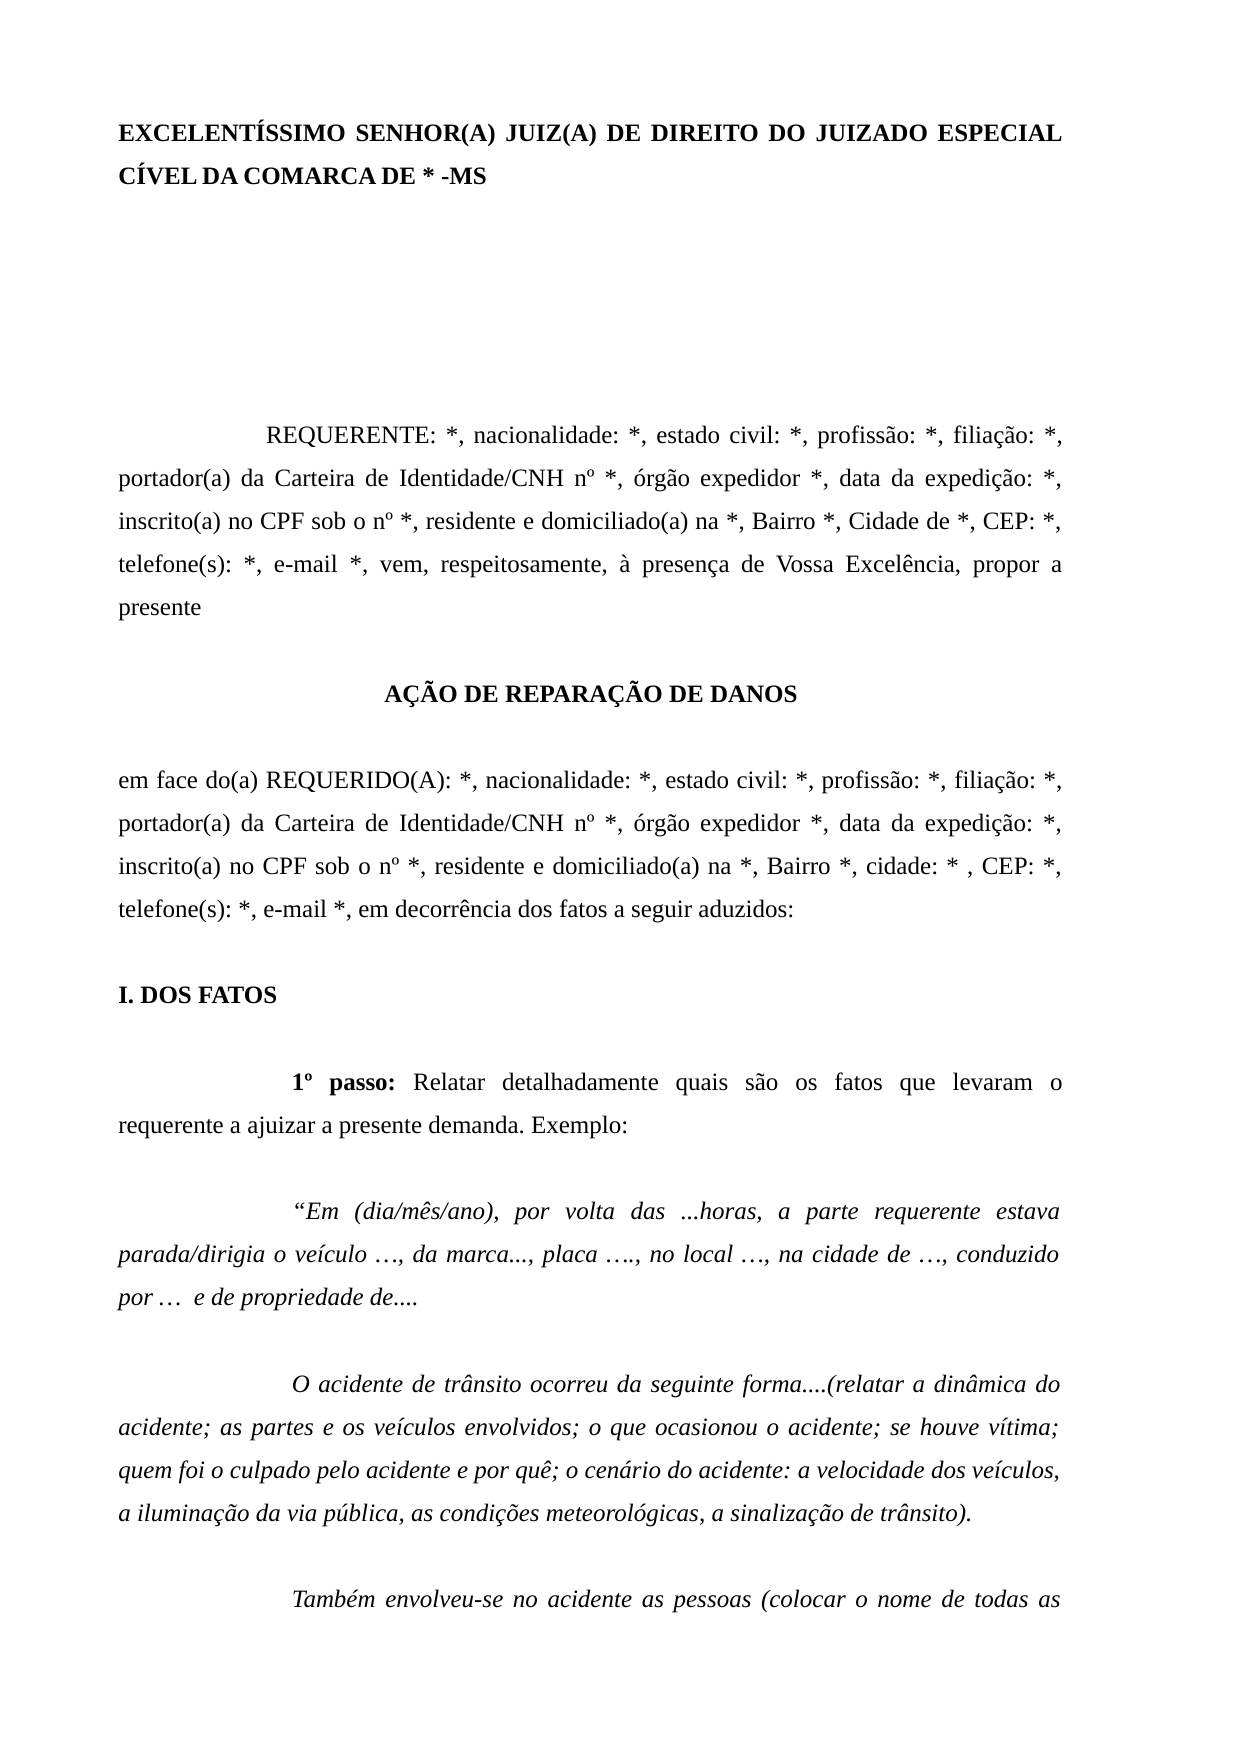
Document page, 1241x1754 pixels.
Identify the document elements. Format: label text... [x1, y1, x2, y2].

text O acidente de trânsito ocorreu da seguinte forma....(relatar a dinâmica do acidente; as partes e os veículos envolvidos; o que ocasionou o acidente; se houve vítima; quem foi o culpado pelo acidente e por quê; o cenário do acidente: a velocidade dos veículos, a iluminação da via pública, as condições meteorológicas, a sinalização de trânsito). [118, 1369, 1063, 1527]
text AÇÃO DE REPARAÇÃO DE DANOS [118, 679, 1063, 707]
text “Em (dia/mês/ano), por volta das ...horas, a parte requerente estava parada/dirigia o veículo …, da marca..., placa …., no local …, na cidade de …, conduzido por … e de propriedade de.... [118, 1196, 1063, 1311]
text Também envolveu-se no acidente as pessoas (colocar o nome de todas as [118, 1584, 1063, 1613]
text EXCELENTÍSSIMO SENHOR(A) JUIZ(A) DE DIREITO DO JUIZADO ESPECIAL CÍVEL DA COMARCA DE * -MS [118, 118, 1063, 190]
text I. DOS FATOS [118, 981, 1063, 1009]
text 1º passo: Relatar detalhadamente quais são os fatos que levaram o requerente a ajuizar a presente demanda. Exemplo: [118, 1067, 1063, 1139]
text em face do(a) REQUERIDO(A): *, nacionalidade: *, estado civil: *, profissão: *, filiação: *, portador(a) da Carteira de Identidade/CNH nº *, órgão expedidor *, data da expedição: *, inscrito(a) no CPF sob o nº *, residente e domiciliado(a) na *, Bairro *, cidade: * , CEP: *, telefone(s): *, e-mail *, em decorrência dos fatos a seguir aduzidos: [118, 765, 1063, 923]
text REQUERENTE: *, nacionalidade: *, estado civil: *, profissão: *, filiação: *, portador(a) da Carteira de Identidade/CNH nº *, órgão expedidor *, data da expedição: *, inscrito(a) no CPF sob o nº *, residente e domiciliado(a) na *, Bairro *, Cidade de *, CEP: *, telefone(s): *, e-mail *, vem, respeitosamente, à presença de Vossa Excelência, propor a presente [118, 420, 1063, 621]
